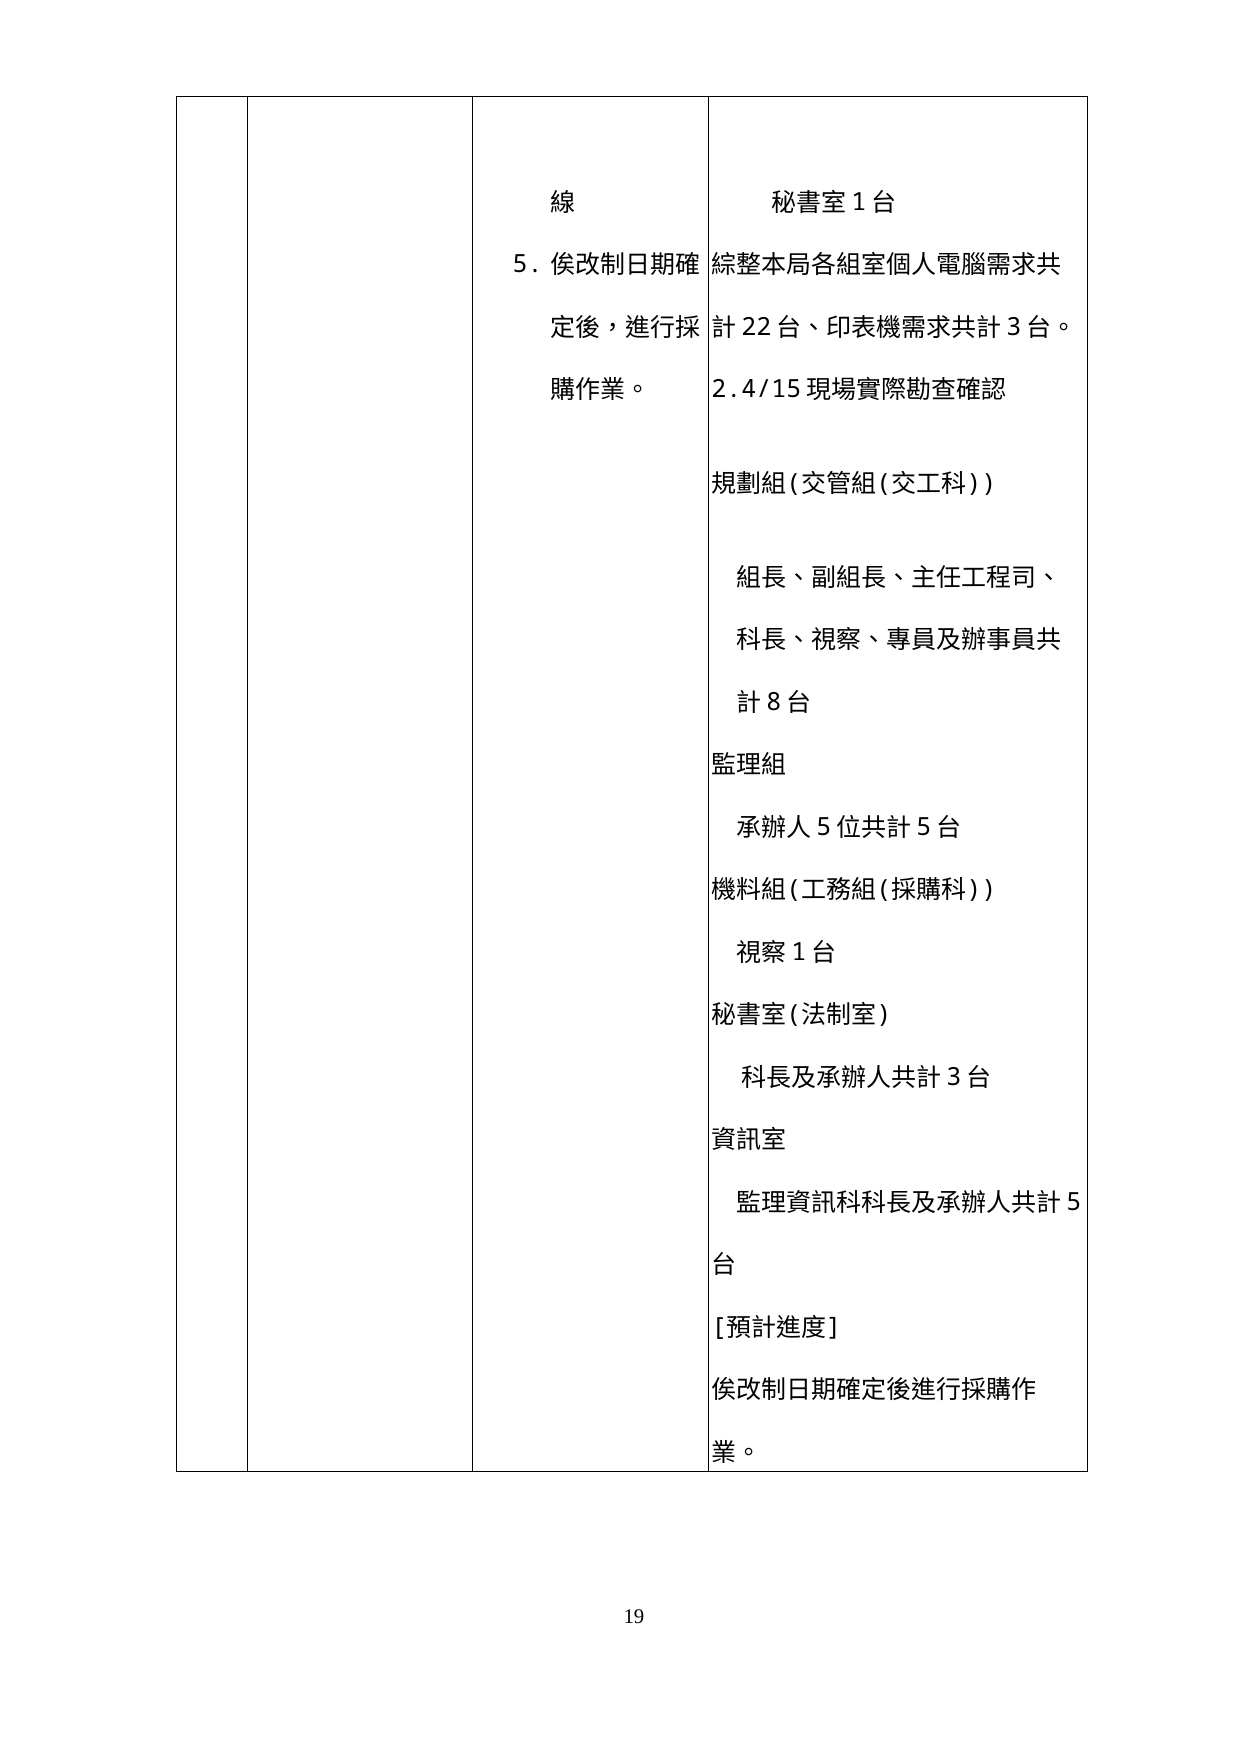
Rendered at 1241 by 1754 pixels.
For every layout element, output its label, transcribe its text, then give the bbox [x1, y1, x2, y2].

table_cell [248, 97, 472, 1471]
table_cell [177, 97, 247, 1471]
table_cell 2/20發便箋請局本部各單位調查所需電腦及印表機數量。 3/20前統整各單位回報資訊設備需求。 4/15現場實際勘查確認改制後各組室資訊設備需求 待需搬遷之組室確定搬遷日後，分配網路線 俟改制日期確定後，進行採購作業。 [473, 97, 708, 1471]
table_cell 秘書室1台 綜整本局各組室個人電腦需求共計22台、印表機需求共計3台。 2.4/15現場實際勘查確認 規劃組(交管組(交工科)) 組長、副組長、主任工程司、科長、視察、專員及辦事員共計8台 監理組 承辦人5位共計5台 機料組(工務組(採購科)) 視察1台 秘書室(法制室) 科長及承辦人共計3台 資訊室 監理資訊科科長及承辦人共計5台 [預計進度] 俟改制日期確定後進行採購作業。 [709, 97, 1087, 1471]
